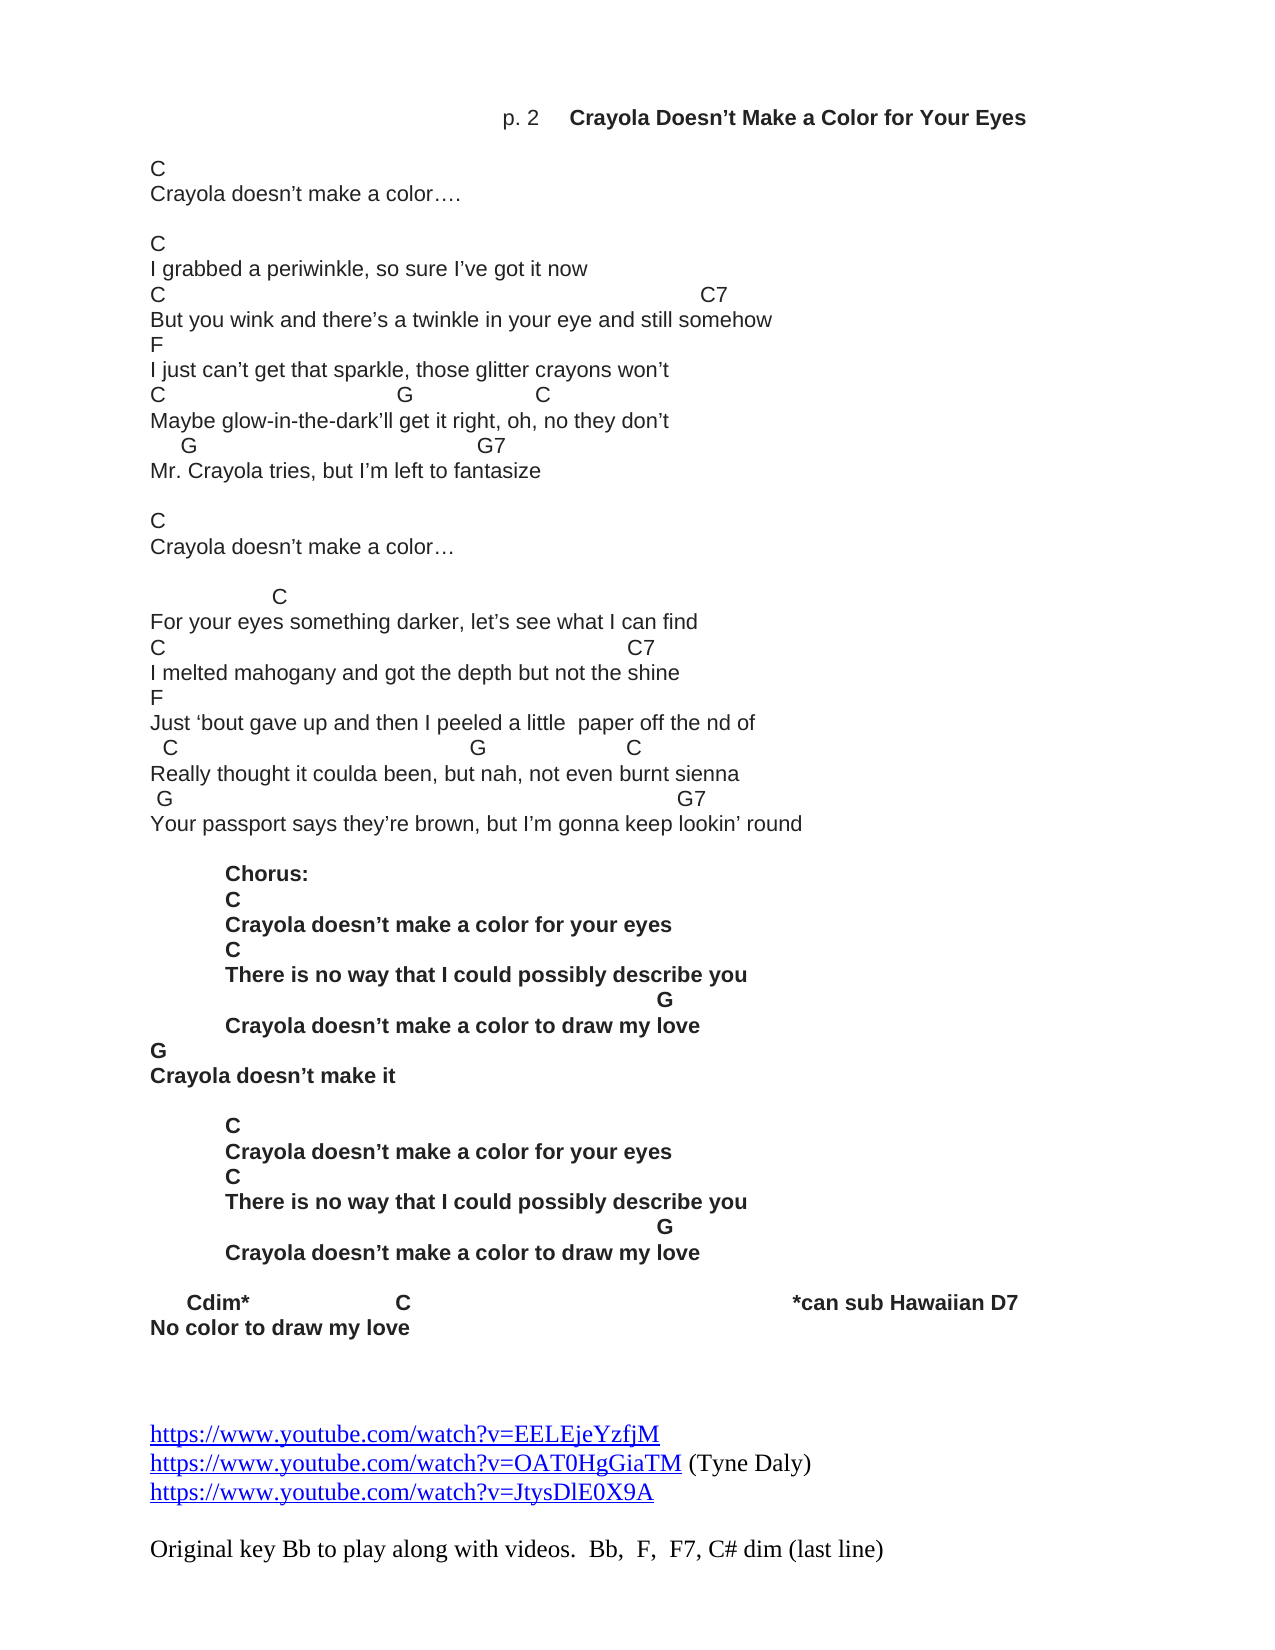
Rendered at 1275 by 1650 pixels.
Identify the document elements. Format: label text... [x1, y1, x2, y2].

text C [225, 937, 1200, 962]
text G [150, 1038, 1200, 1063]
text Crayola doesn’t make a color for your eyes [225, 1138, 1200, 1164]
text Cdim* C *can sub Hawaiian D7 [150, 1290, 1200, 1315]
text There is no way that I could possibly describe you [225, 962, 1200, 987]
text Crayola doesn’t make a color…. [150, 181, 1200, 206]
text G [225, 1214, 1200, 1239]
text C [150, 231, 1200, 256]
text p. 2 Crayola Doesn’t Make a Color for Your Eyes [150, 105, 1200, 130]
text I melted mahogany and got the depth but not the shine [150, 659, 1200, 685]
text C [225, 1164, 1200, 1189]
text I grabbed a periwinkle, so sure I’ve got it now [150, 256, 1200, 281]
text https://www.youtube.com/watch?v=OAT0HgGiaTM (Tyne Daly) [150, 1448, 1200, 1477]
text C G C [150, 382, 1200, 407]
text No color to draw my love [150, 1315, 1200, 1340]
text Really thought it coulda been, but nah, not even burnt sienna [150, 760, 1200, 786]
text Crayola doesn’t make a color… [150, 533, 1200, 559]
text Crayola doesn’t make it [150, 1063, 1200, 1088]
text Crayola doesn’t make a color for your eyes [225, 912, 1200, 937]
text Chorus: [225, 861, 1200, 886]
text C [150, 508, 1200, 533]
text https://www.youtube.com/watch?v=EELEjeYzfjM [150, 1419, 1200, 1448]
text C C7 [150, 281, 1200, 307]
text But you wink and there’s a twinkle in your eye and still somehow [150, 307, 1200, 332]
text Your passport says they’re brown, but I’m gonna keep lookin’ round [150, 811, 1200, 836]
text G [225, 987, 1200, 1012]
text Original key Bb to play along with videos. Bb, F, F7, C# dim (last line) [150, 1534, 1200, 1563]
text Just ‘bout gave up and then I peeled a little paper off the nd of [150, 710, 1200, 735]
text https://www.youtube.com/watch?v=JtysDlE0X9A [150, 1477, 1200, 1506]
text F [150, 685, 1200, 710]
text G G7 [150, 433, 1200, 458]
text G G7 [150, 786, 1200, 811]
text There is no way that I could possibly describe you [225, 1189, 1200, 1214]
text C [225, 886, 1200, 912]
text C [150, 584, 1200, 609]
text I just can’t get that sparkle, those glitter crayons won’t [150, 357, 1200, 382]
text C C7 [150, 634, 1200, 659]
text For your eyes something darker, let’s see what I can find [150, 609, 1200, 634]
text C [150, 155, 1200, 181]
text Crayola doesn’t make a color to draw my love [225, 1012, 1200, 1038]
text Maybe glow-in-the-dark’ll get it right, oh, no they don’t [150, 407, 1200, 433]
text C G C [150, 735, 1200, 760]
text Mr. Crayola tries, but I’m left to fantasize [150, 458, 1200, 483]
text F [150, 332, 1200, 357]
text Crayola doesn’t make a color to draw my love [225, 1239, 1200, 1264]
text C [225, 1113, 1200, 1138]
